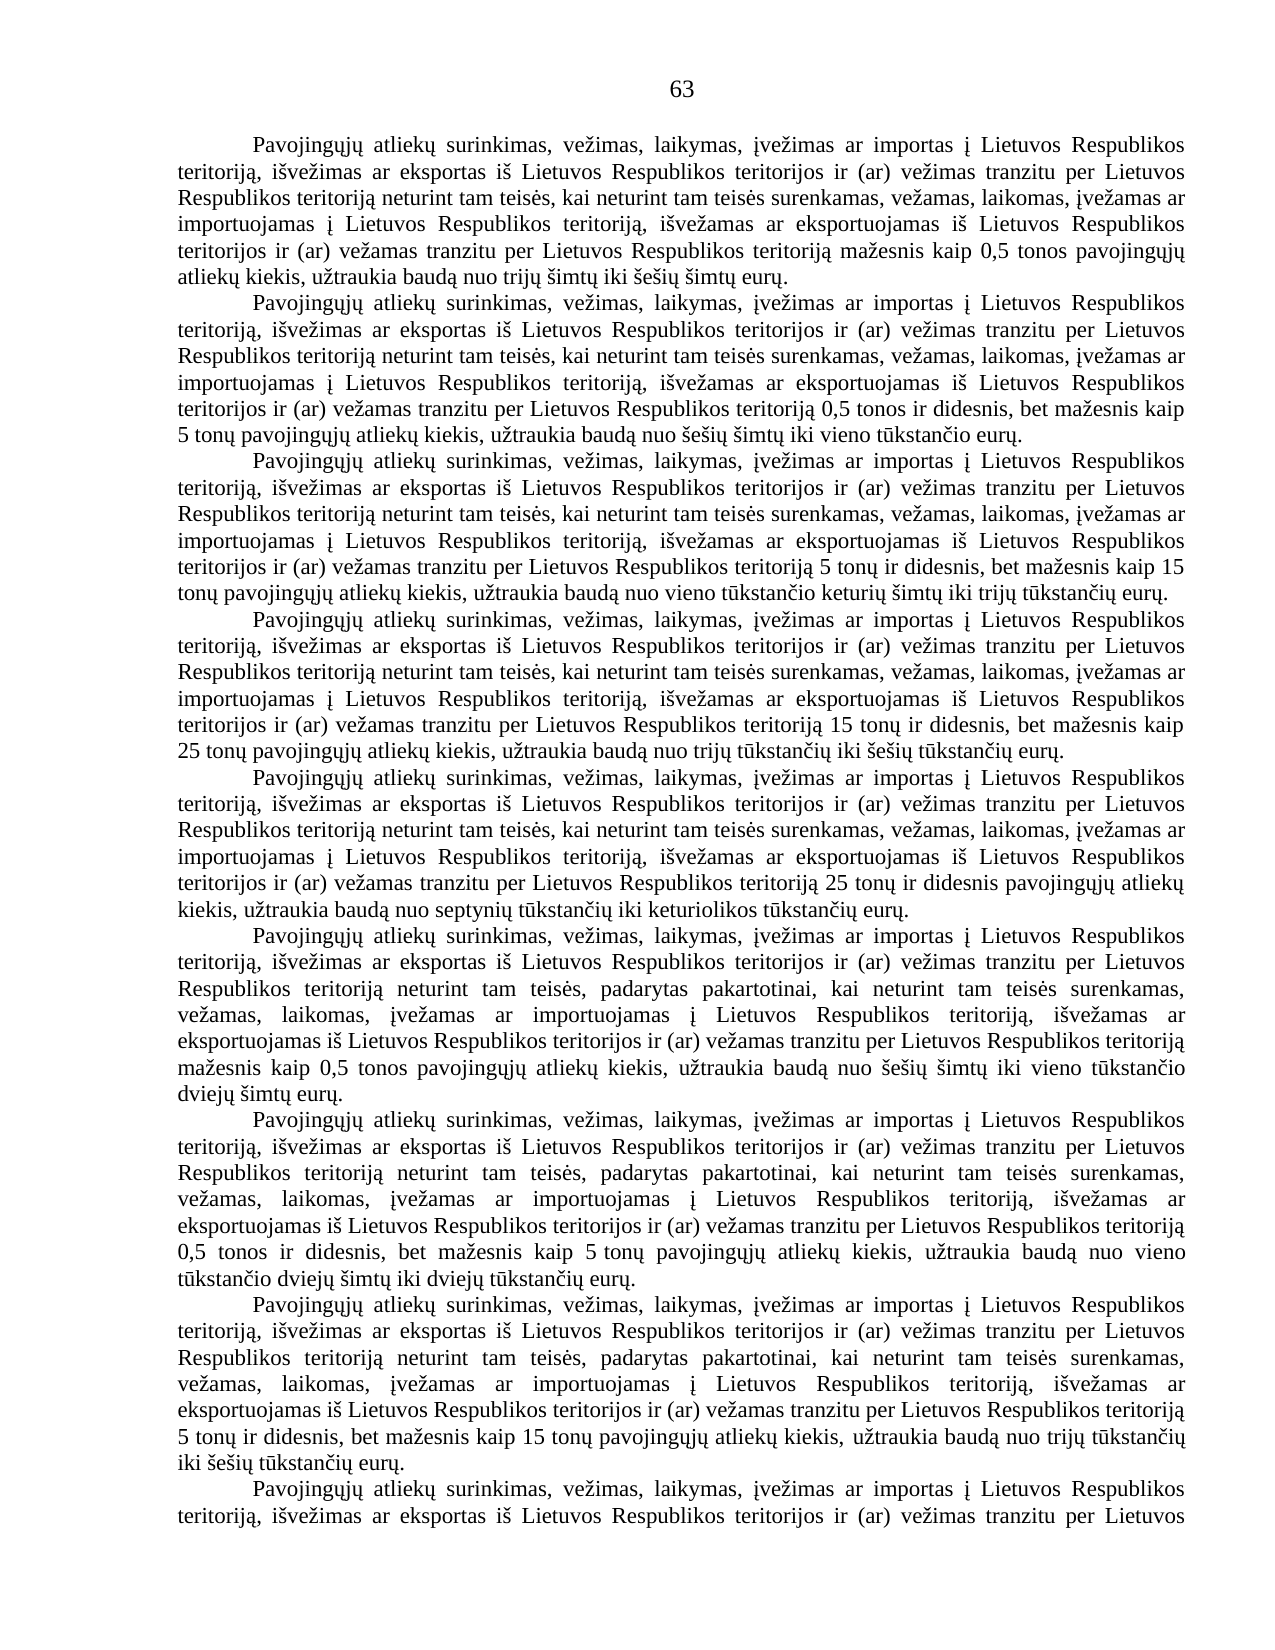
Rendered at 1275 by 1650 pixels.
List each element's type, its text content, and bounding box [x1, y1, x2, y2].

text Pavojingųjų atliekų surinkimas, vežimas, laikymas, įvežimas ar importas į Lietuvos Respublikos teritoriją, išvežimas ar eksportas iš Lietuvos Respublikos teritorijos ir (ar) vežimas tranzitu per Lietuvos Respublikos teritoriją neturint tam teisės, kai neturint tam teisės surenkamas, vežamas, laikomas, įvežamas ar importuojamas į Lietuvos Respublikos teritoriją, išvežamas ar eksportuojamas iš Lietuvos Respublikos teritorijos ir (ar) vežamas tranzitu per Lietuvos Respublikos teritoriją 15 tonų ir didesnis, bet mažesnis kaip 25 tonų pavojingųjų atliekų kiekis, užtraukia baudą nuo trijų tūkstančių iki šešių tūkstančių eurų. [177, 606, 1186, 764]
text Pavojingųjų atliekų surinkimas, vežimas, laikymas, įvežimas ar importas į Lietuvos Respublikos teritoriją, išvežimas ar eksportas iš Lietuvos Respublikos teritorijos ir (ar) vežimas tranzitu per Lietuvos Respublikos teritoriją neturint tam teisės, kai neturint tam teisės surenkamas, vežamas, laikomas, įvežamas ar importuojamas į Lietuvos Respublikos teritoriją, išvežamas ar eksportuojamas iš Lietuvos Respublikos teritorijos ir (ar) vežamas tranzitu per Lietuvos Respublikos teritoriją 5 tonų ir didesnis, bet mažesnis kaip 15 tonų pavojingųjų atliekų kiekis, užtraukia baudą nuo vieno tūkstančio keturių šimtų iki trijų tūkstančių eurų. [177, 448, 1186, 606]
text Pavojingųjų atliekų surinkimas, vežimas, laikymas, įvežimas ar importas į Lietuvos Respublikos teritoriją, išvežimas ar eksportas iš Lietuvos Respublikos teritorijos ir (ar) vežimas tranzitu per Lietuvos Respublikos teritoriją neturint tam teisės, kai neturint tam teisės surenkamas, vežamas, laikomas, įvežamas ar importuojamas į Lietuvos Respublikos teritoriją, išvežamas ar eksportuojamas iš Lietuvos Respublikos teritorijos ir (ar) vežamas tranzitu per Lietuvos Respublikos teritoriją mažesnis kaip 0,5 tonos pavojingųjų atliekų kiekis, užtraukia baudą nuo trijų šimtų iki šešių šimtų eurų. [177, 131, 1186, 289]
text Pavojingųjų atliekų surinkimas, vežimas, laikymas, įvežimas ar importas į Lietuvos Respublikos teritoriją, išvežimas ar eksportas iš Lietuvos Respublikos teritorijos ir (ar) vežimas tranzitu per Lietuvos Respublikos teritoriją neturint tam teisės, padarytas pakartotinai, kai neturint tam teisės surenkamas, vežamas, laikomas, įvežamas ar importuojamas į Lietuvos Respublikos teritoriją, išvežamas ar eksportuojamas iš Lietuvos Respublikos teritorijos ir (ar) vežamas tranzitu per Lietuvos Respublikos teritoriją mažesnis kaip 0,5 tonos pavojingųjų atliekų kiekis, užtraukia baudą nuo šešių šimtų iki vieno tūkstančio dviejų šimtų eurų. [177, 922, 1186, 1106]
text Pavojingųjų atliekų surinkimas, vežimas, laikymas, įvežimas ar importas į Lietuvos Respublikos teritoriją, išvežimas ar eksportas iš Lietuvos Respublikos teritorijos ir (ar) vežimas tranzitu per Lietuvos Respublikos teritoriją neturint tam teisės, kai neturint tam teisės surenkamas, vežamas, laikomas, įvežamas ar importuojamas į Lietuvos Respublikos teritoriją, išvežamas ar eksportuojamas iš Lietuvos Respublikos teritorijos ir (ar) vežamas tranzitu per Lietuvos Respublikos teritoriją 25 tonų ir didesnis pavojingųjų atliekų kiekis, užtraukia baudą nuo septynių tūkstančių iki keturiolikos tūkstančių eurų. [177, 764, 1186, 922]
text Pavojingųjų atliekų surinkimas, vežimas, laikymas, įvežimas ar importas į Lietuvos Respublikos teritoriją, išvežimas ar eksportas iš Lietuvos Respublikos teritorijos ir (ar) vežimas tranzitu per Lietuvos Respublikos teritoriją neturint tam teisės, kai neturint tam teisės surenkamas, vežamas, laikomas, įvežamas ar importuojamas į Lietuvos Respublikos teritoriją, išvežamas ar eksportuojamas iš Lietuvos Respublikos teritorijos ir (ar) vežamas tranzitu per Lietuvos Respublikos teritoriją 0,5 tonos ir didesnis, bet mažesnis kaip 5 tonų pavojingųjų atliekų kiekis, užtraukia baudą nuo šešių šimtų iki vieno tūkstančio eurų. [177, 289, 1186, 448]
text Pavojingųjų atliekų surinkimas, vežimas, laikymas, įvežimas ar importas į Lietuvos Respublikos teritoriją, išvežimas ar eksportas iš Lietuvos Respublikos teritorijos ir (ar) vežimas tranzitu per Lietuvos Respublikos teritoriją neturint tam teisės, padarytas pakartotinai, kai neturint tam teisės surenkamas, vežamas, laikomas, įvežamas ar importuojamas į Lietuvos Respublikos teritoriją, išvežamas ar eksportuojamas iš Lietuvos Respublikos teritorijos ir (ar) vežamas tranzitu per Lietuvos Respublikos teritoriją 5 tonų ir didesnis, bet mažesnis kaip 15 tonų pavojingųjų atliekų kiekis, užtraukia baudą nuo trijų tūkstančių iki šešių tūkstančių eurų. [177, 1291, 1186, 1475]
text Pavojingųjų atliekų surinkimas, vežimas, laikymas, įvežimas ar importas į Lietuvos Respublikos teritoriją, išvežimas ar eksportas iš Lietuvos Respublikos teritorijos ir (ar) vežimas tranzitu per Lietuvos Respublikos teritoriją neturint tam teisės, padarytas pakartotinai, kai neturint tam teisės surenkamas, vežamas, laikomas, įvežamas ar importuojamas į Lietuvos Respublikos teritoriją, išvežamas ar eksportuojamas iš Lietuvos Respublikos teritorijos ir (ar) vežamas tranzitu per Lietuvos Respublikos teritoriją 0,5 tonos ir didesnis, bet mažesnis kaip 5 tonų pavojingųjų atliekų kiekis, užtraukia baudą nuo vieno tūkstančio dviejų šimtų iki dviejų tūkstančių eurų. [177, 1106, 1186, 1291]
text Pavojingųjų atliekų surinkimas, vežimas, laikymas, įvežimas ar importas į Lietuvos Respublikos teritoriją, išvežimas ar eksportas iš Lietuvos Respublikos teritorijos ir (ar) vežimas tranzitu per Lietuvos [177, 1475, 1186, 1528]
